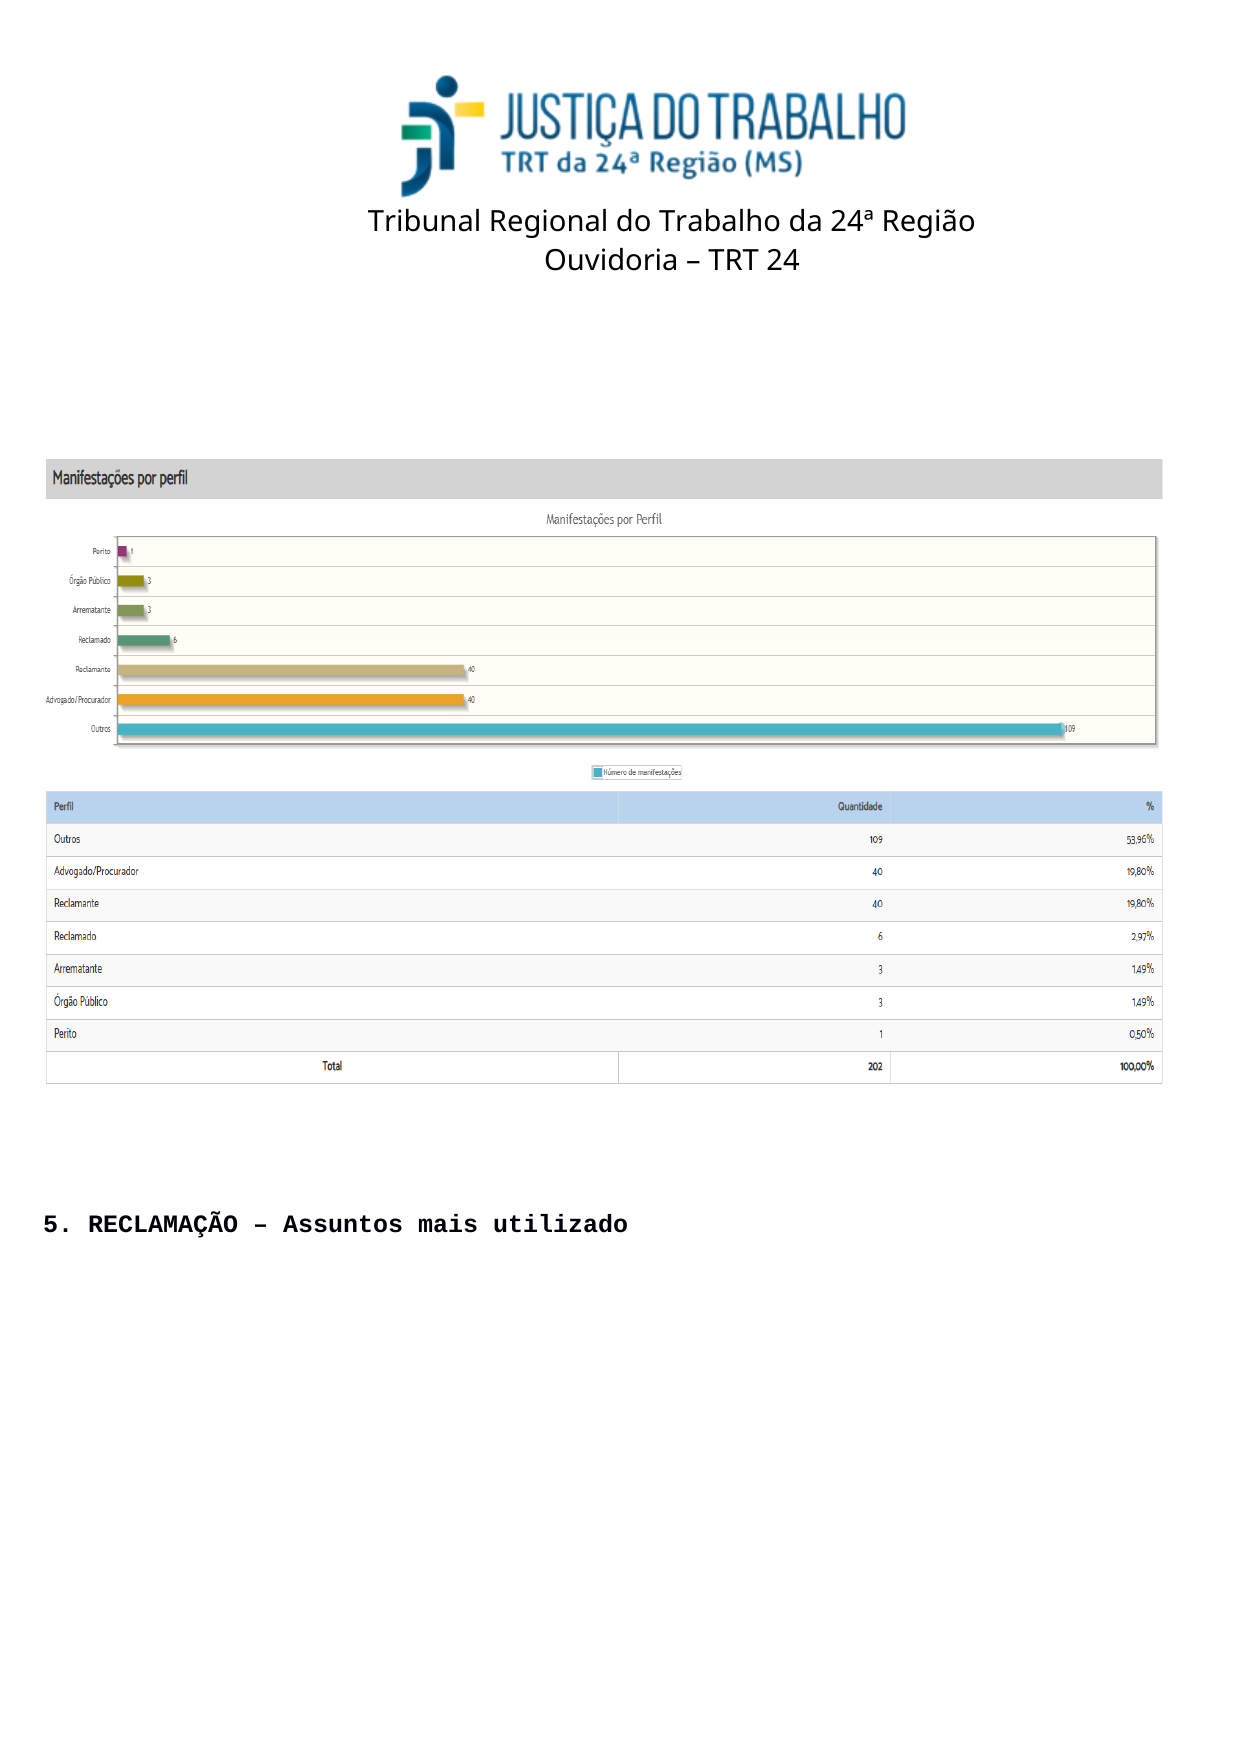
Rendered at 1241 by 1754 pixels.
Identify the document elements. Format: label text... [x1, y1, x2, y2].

text 5. RECLAMAÇÃO – Assuntos mais utilizado [43, 1211, 1209, 1239]
